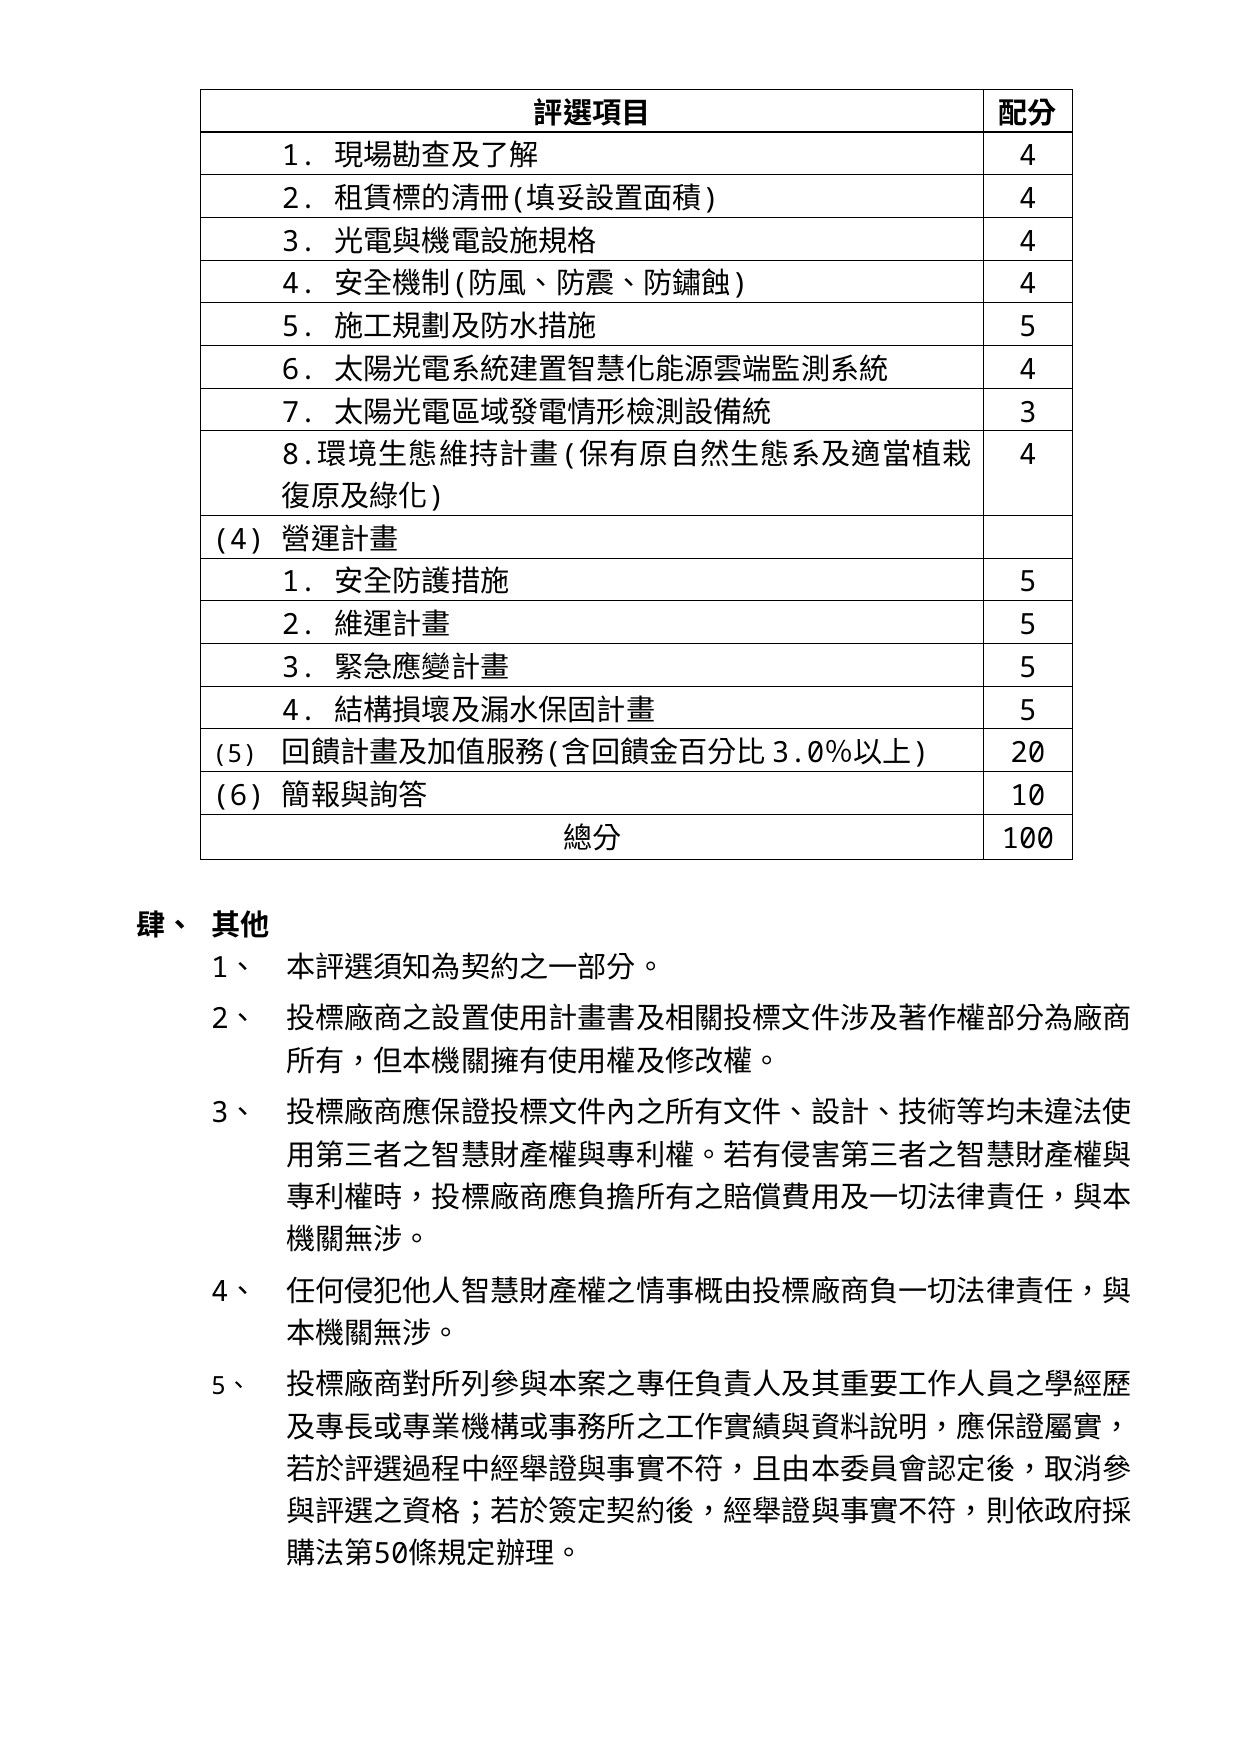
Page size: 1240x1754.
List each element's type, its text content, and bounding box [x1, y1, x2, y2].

table_cell 5. 施工規劃及防水措施 [201, 303, 983, 345]
table_cell 5 [984, 644, 1072, 686]
table_cell 2. 維運計畫 [201, 601, 983, 643]
table_cell 100 [984, 815, 1072, 859]
list 投標廠商對所列參與本案之專任負責人及其重要工作人員之學經歷及專長或專業機構或事務所之工作實績與資料說明，應保證屬實，若於評選過程中經舉證與事實不符，且由本委員會認定後，取消參與評選之資格；若於簽定契約後，經舉證與事實不符，則依政府採購法第50條規定辦理。 [211, 1361, 1137, 1572]
list 其他 [136, 902, 1137, 943]
table_cell 4 [984, 218, 1072, 259]
table_cell 8.環境生態維持計畫(保有原自然生態系及適當植栽復原及綠化) [201, 431, 983, 515]
table_cell 2. 租賃標的清冊(填妥設置面積) [201, 175, 983, 217]
table_header 評選項目 [201, 90, 983, 131]
list 投標廠商之設置使用計畫書及相關投標文件涉及著作權部分為廠商所有，但本機關擁有使用權及修改權。 [211, 995, 1137, 1080]
table_cell 20 [984, 729, 1072, 771]
table_cell 營運計畫 [201, 516, 983, 557]
table_cell 1. 安全防護措施 [201, 559, 983, 600]
list 投標廠商應保證投標文件內之所有文件、設計、技術等均未違法使用第三者之智慧財產權與專利權。若有侵害第三者之智慧財產權與專利權時，投標廠商應負擔所有之賠償費用及一切法律責任，與本機關無涉。 [211, 1089, 1137, 1258]
table_cell 4 [984, 175, 1072, 217]
table_cell 3 [984, 389, 1072, 430]
table_cell 1. 現場勘查及了解 [201, 133, 983, 174]
table_cell [984, 516, 1072, 557]
table_cell 6. 太陽光電系統建置智慧化能源雲端監測系統 [201, 346, 983, 388]
table_cell 回饋計畫及加值服務(含回饋金百分比3.0％以上) [201, 729, 983, 771]
table_cell 4 [984, 346, 1072, 388]
table_cell 3. 緊急應變計畫 [201, 644, 983, 686]
list 本評選須知為契約之一部分。 [211, 943, 1137, 986]
table_cell 4. 安全機制(防風、防震、防鏽蝕) [201, 261, 983, 302]
table_cell 10 [984, 772, 1072, 814]
table_cell 總分 [201, 815, 983, 859]
list 任何侵犯他人智慧財產權之情事概由投標廠商負一切法律責任，與本機關無涉。 [211, 1267, 1137, 1352]
table_cell 4 [984, 133, 1072, 174]
table_cell 4. 結構損壞及漏水保固計畫 [201, 687, 983, 728]
table_cell 5 [984, 601, 1072, 643]
table_cell 5 [984, 687, 1072, 728]
table_cell 3. 光電與機電設施規格 [201, 218, 983, 259]
table_cell 簡報與詢答 [201, 772, 983, 814]
table_cell 4 [984, 261, 1072, 302]
table_cell 5 [984, 559, 1072, 600]
table_cell 4 [984, 431, 1072, 515]
table_header 配分 [984, 90, 1072, 131]
table_cell 7. 太陽光電區域發電情形檢測設備統 [201, 389, 983, 430]
table_cell 5 [984, 303, 1072, 345]
